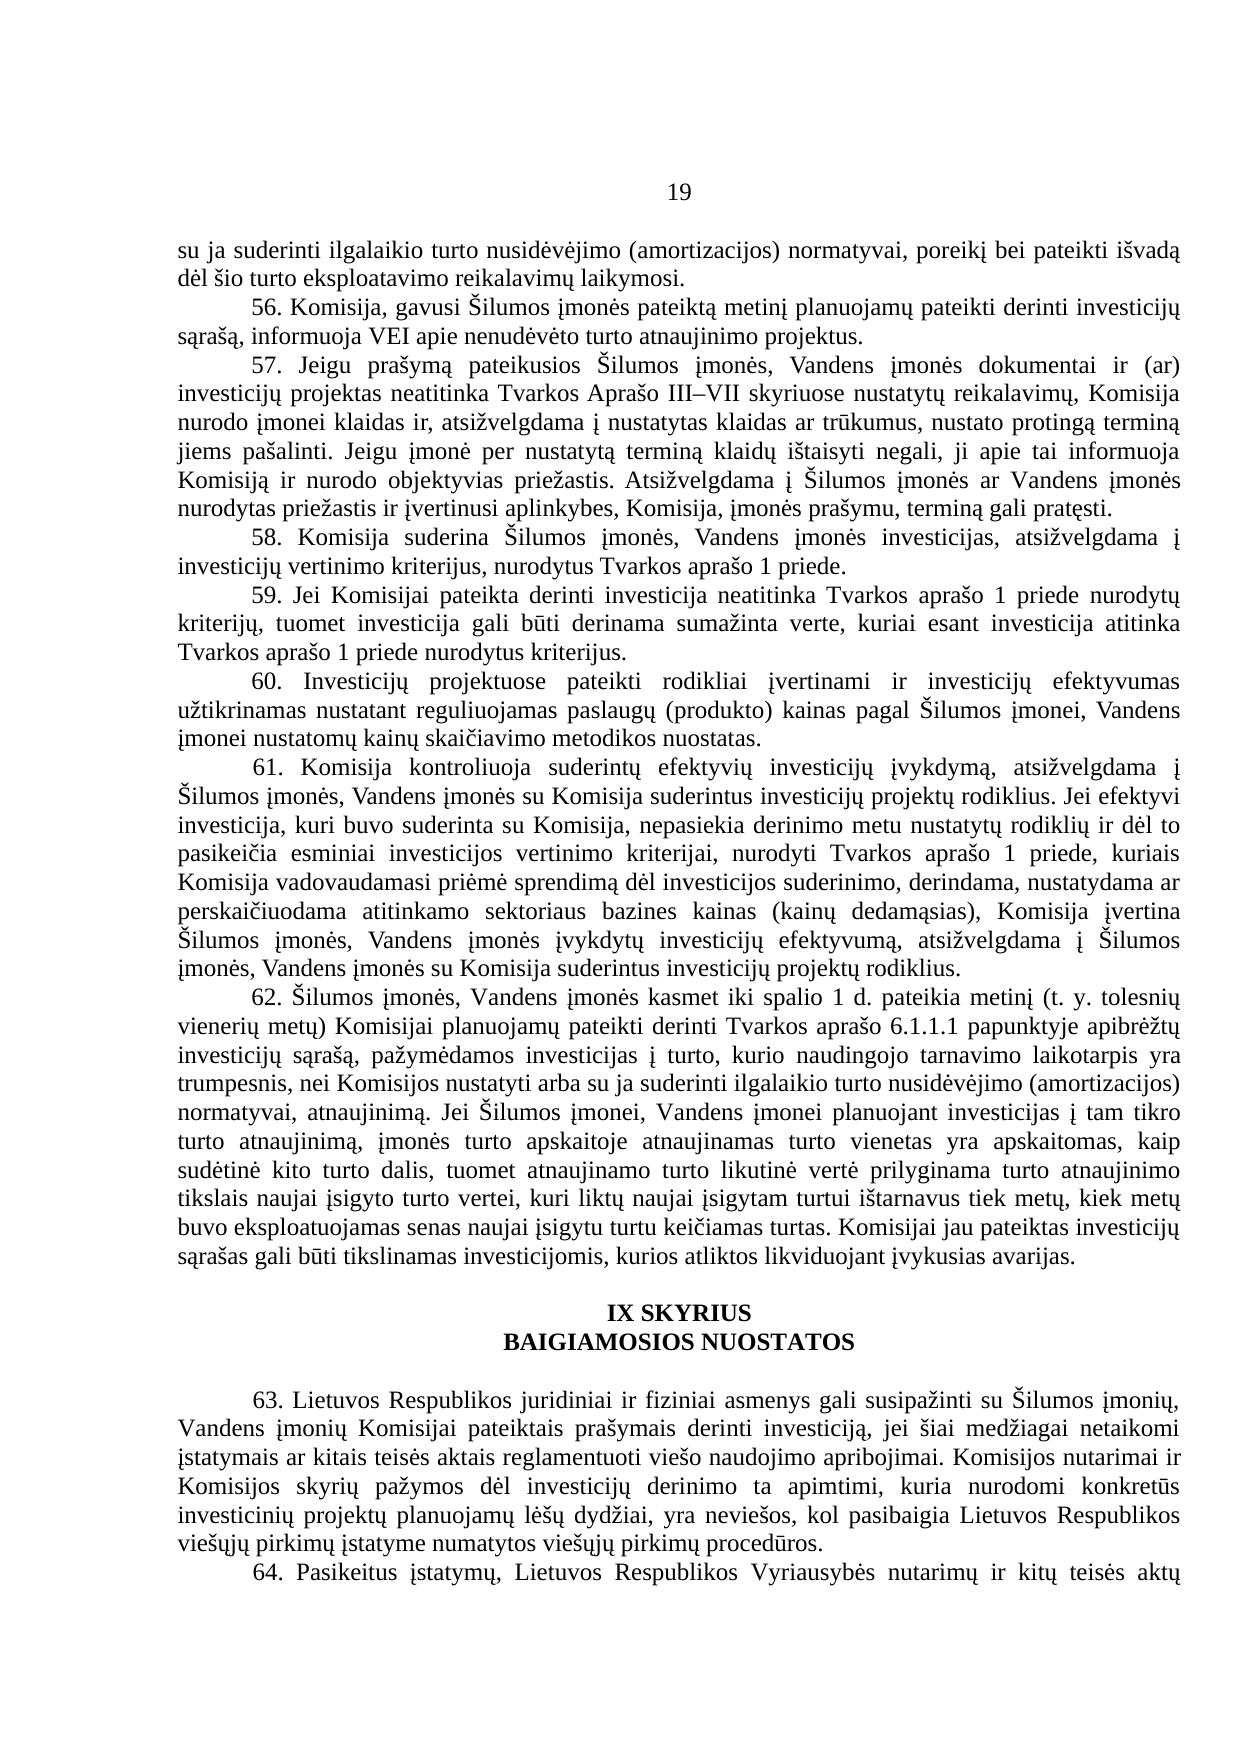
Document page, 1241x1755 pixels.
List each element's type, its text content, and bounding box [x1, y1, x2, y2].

text 60. Investicijų projektuose pateikti rodikliai įvertinami ir investicijų efektyvumas užtikrinamas nustatant reguliuojamas paslaugų (produkto) kainas pagal Šilumos įmonei, Vandens įmonei nustatomų kainų skaičiavimo metodikos nuostatas. [177, 666, 1181, 752]
text 59. Jei Komisijai pateikta derinti investicija neatitinka Tvarkos aprašo 1 priede nurodytų kriterijų, tuomet investicija gali būti derinama sumažinta verte, kuriai esant investicija atitinka Tvarkos aprašo 1 priede nurodytus kriterijus. [177, 580, 1181, 666]
text BAIGIAMOSIOS NUOSTATOS [177, 1327, 1181, 1356]
text 63. Lietuvos Respublikos juridiniai ir fiziniai asmenys gali susipažinti su Šilumos įmonių, Vandens įmonių Komisijai pateiktais prašymais derinti investiciją, jei šiai medžiagai netaikomi įstatymais ar kitais teisės aktais reglamentuoti viešo naudojimo apribojimai. Komisijos nutarimai ir Komisijos skyrių pažymos dėl investicijų derinimo ta apimtimi, kuria nurodomi konkretūs investicinių projektų planuojamų lėšų dydžiai, yra neviešos, kol pasibaigia Lietuvos Respublikos viešųjų pirkimų įstatyme numatytos viešųjų pirkimų procedūros. [177, 1385, 1181, 1557]
text 57. Jeigu prašymą pateikusios Šilumos įmonės, Vandens įmonės dokumentai ir (ar) investicijų projektas neatitinka Tvarkos Aprašo III–VII skyriuose nustatytų reikalavimų, Komisija nurodo įmonei klaidas ir, atsižvelgdama į nustatytas klaidas ar trūkumus, nustato protingą terminą jiems pašalinti. Jeigu įmonė per nustatytą terminą klaidų ištaisyti negali, ji apie tai informuoja Komisiją ir nurodo objektyvias priežastis. Atsižvelgdama į Šilumos įmonės ar Vandens įmonės nurodytas priežastis ir įvertinusi aplinkybes, Komisija, įmonės prašymu, terminą gali pratęsti. [177, 350, 1181, 522]
text 58. Komisija suderina Šilumos įmonės, Vandens įmonės investicijas, atsižvelgdama į investicijų vertinimo kriterijus, nurodytus Tvarkos aprašo 1 priede. [177, 522, 1181, 580]
text IX SKYRIUS [177, 1298, 1181, 1327]
text 64. Pasikeitus įstatymų, Lietuvos Respublikos Vyriausybės nutarimų ir kitų teisės aktų [177, 1557, 1181, 1586]
text su ja suderinti ilgalaikio turto nusidėvėjimo (amortizacijos) normatyvai, poreikį bei pateikti išvadą dėl šio turto eksploatavimo reikalavimų laikymosi. [177, 235, 1181, 292]
text 56. Komisija, gavusi Šilumos įmonės pateiktą metinį planuojamų pateikti derinti investicijų sąrašą, informuoja VEI apie nenudėvėto turto atnaujinimo projektus. [177, 292, 1181, 350]
text 61. Komisija kontroliuoja suderintų efektyvių investicijų įvykdymą, atsižvelgdama į Šilumos įmonės, Vandens įmonės su Komisija suderintus investicijų projektų rodiklius. Jei efektyvi investicija, kuri buvo suderinta su Komisija, nepasiekia derinimo metu nustatytų rodiklių ir dėl to pasikeičia esminiai investicijos vertinimo kriterijai, nurodyti Tvarkos aprašo 1 priede, kuriais Komisija vadovaudamasi priėmė sprendimą dėl investicijos suderinimo, derindama, nustatydama ar perskaičiuodama atitinkamo sektoriaus bazines kainas (kainų dedamąsias), Komisija įvertina Šilumos įmonės, Vandens įmonės įvykdytų investicijų efektyvumą, atsižvelgdama į Šilumos įmonės, Vandens įmonės su Komisija suderintus investicijų projektų rodiklius. [177, 752, 1181, 982]
text 62. Šilumos įmonės, Vandens įmonės kasmet iki spalio 1 d. pateikia metinį (t. y. tolesnių vienerių metų) Komisijai planuojamų pateikti derinti Tvarkos aprašo 6.1.1.1 papunktyje apibrėžtų investicijų sąrašą, pažymėdamos investicijas į turto, kurio naudingojo tarnavimo laikotarpis yra trumpesnis, nei Komisijos nustatyti arba su ja suderinti ilgalaikio turto nusidėvėjimo (amortizacijos) normatyvai, atnaujinimą. Jei Šilumos įmonei, Vandens įmonei planuojant investicijas į tam tikro turto atnaujinimą, įmonės turto apskaitoje atnaujinamas turto vienetas yra apskaitomas, kaip sudėtinė kito turto dalis, tuomet atnaujinamo turto likutinė vertė prilyginama turto atnaujinimo tikslais naujai įsigyto turto vertei, kuri liktų naujai įsigytam turtui ištarnavus tiek metų, kiek metų buvo eksploatuojamas senas naujai įsigytu turtu keičiamas turtas. Komisijai jau pateiktas investicijų sąrašas gali būti tikslinamas investicijomis, kurios atliktos likviduojant įvykusias avarijas. [177, 982, 1181, 1270]
